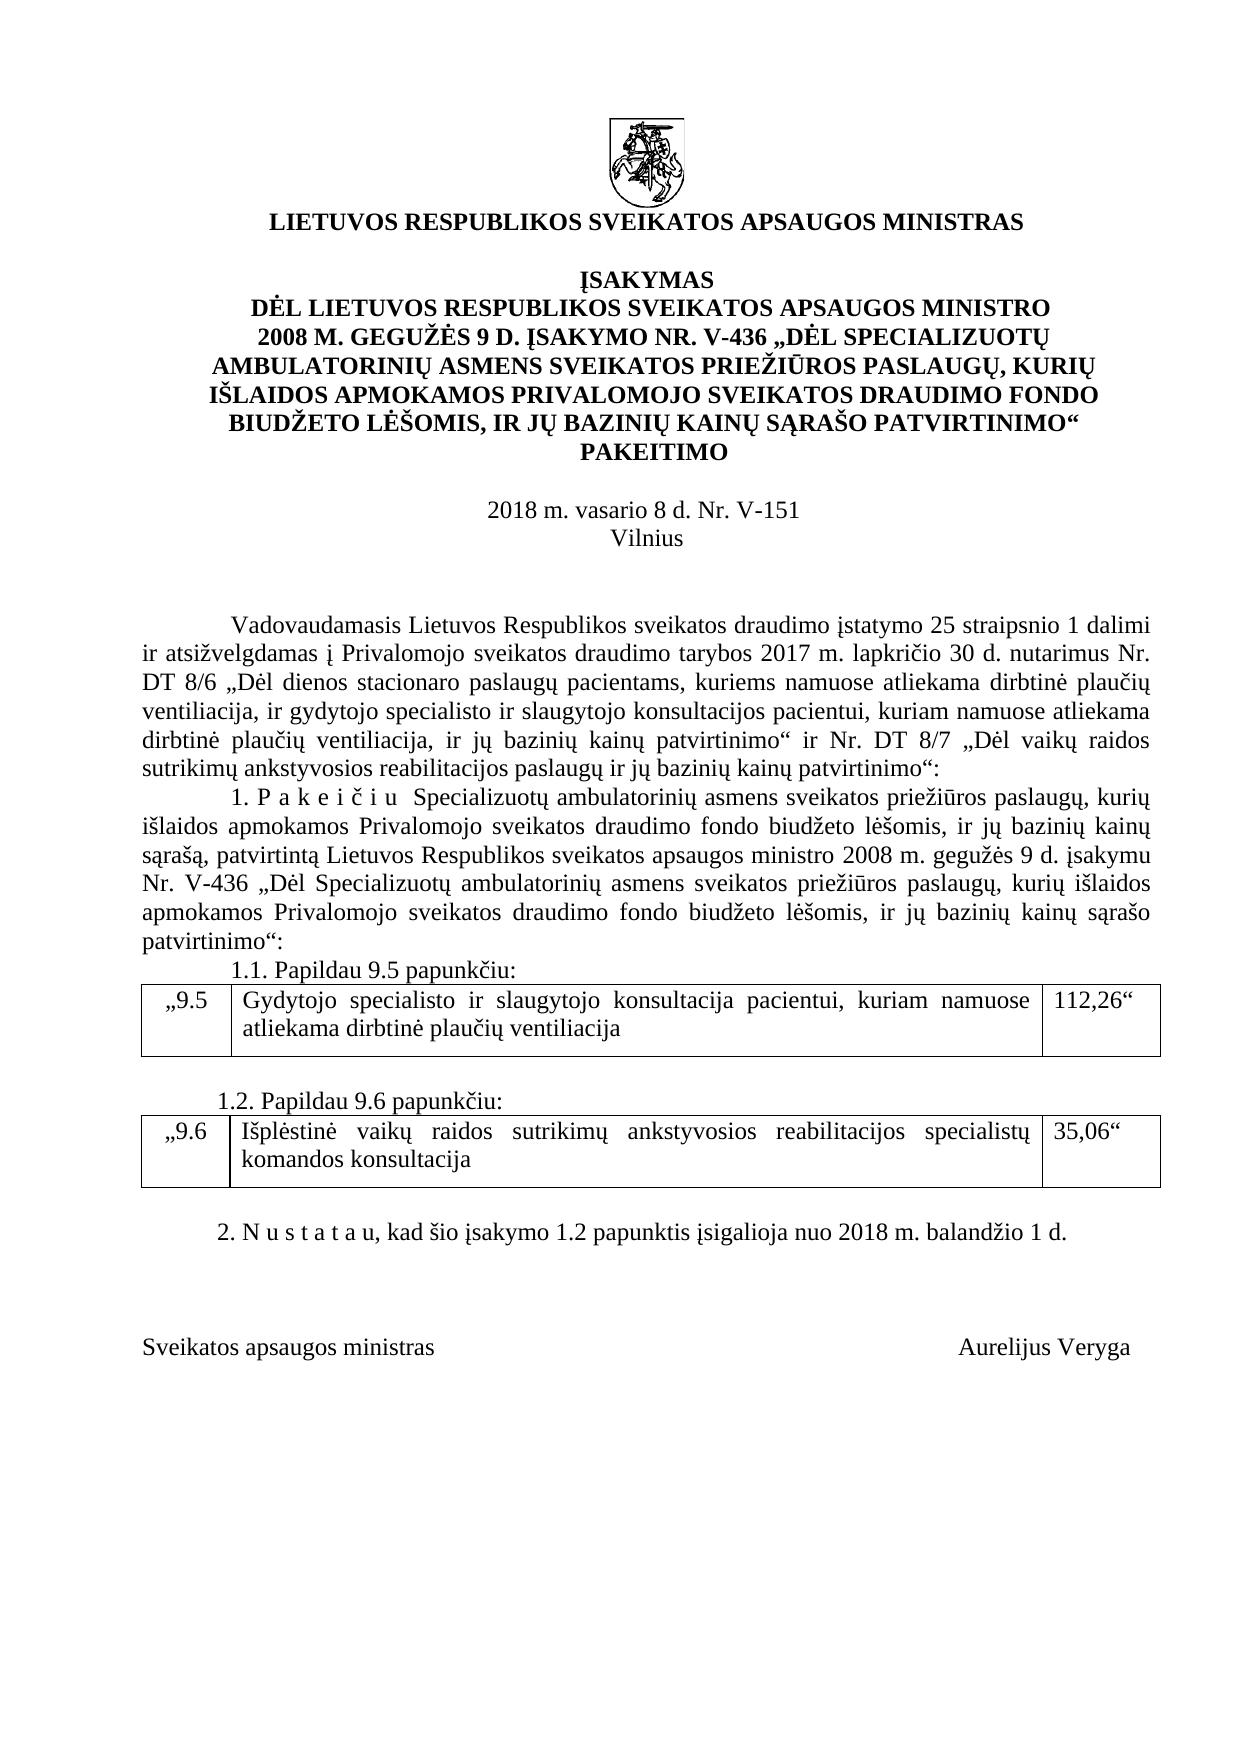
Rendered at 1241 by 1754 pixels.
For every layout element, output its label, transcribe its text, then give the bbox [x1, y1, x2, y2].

text 2018 m. vasario 8 d. Nr. V-151 [142, 495, 1152, 523]
text ĮSAKYMAS [142, 265, 1152, 293]
text 1. P a k e i č i u Specializuotų ambulatorinių asmens sveikatos priežiūros paslaugų, kurių išlaidos apmokamos Privalomojo sveikatos draudimo fondo biudžeto lėšomis, ir jų bazinių kainų sąrašą, patvirtintą Lietuvos Respublikos sveikatos apsaugos ministro 2008 m. gegužės 9 d. įsakymu Nr. V-436 „Dėl Specializuotų ambulatorinių asmens sveikatos priežiūros paslaugų, kurių išlaidos apmokamos Privalomojo sveikatos draudimo fondo biudžeto lėšomis, ir jų bazinių kainų sąrašo patvirtinimo“: [142, 782, 1152, 955]
table_header Gydytojo specialisto ir slaugytojo konsultacija pacientui, kuriam namuose atliekama dirbtinė plaučių ventiliacija [232, 985, 1042, 1056]
table_header „9.6 [142, 1116, 229, 1187]
table_header Išplėstinė vaikų raidos sutrikimų ankstyvosios reabilitacijos specialistų komandos konsultacija [231, 1116, 1042, 1187]
text 2008 M. GEGUŽĖS 9 D. ĮSAKYMO NR. V-436 „DĖL SPECIALIZUOTŲ AMBULATORINIŲ ASMENS SVEIKATOS PRIEŽIŪROS PASLAUGŲ, KURIŲ IŠLAIDOS APMOKAMOS PRIVALOMOJO SVEIKATOS DRAUDIMO FONDO BIUDŽETO LĖŠOMIS, IR JŲ BAZINIŲ KAINŲ SĄRAŠO PATVIRTINIMO“ pakeitimo [157, 322, 1152, 466]
text 2. N u s t a t a u, kad šio įsakymo 1.2 papunktis įsigalioja nuo 2018 m. balandžio 1 d. [142, 1217, 1152, 1246]
text 1.1. Papildau 9.5 papunkčiu: [142, 955, 1152, 984]
table_header 112,26“ [1043, 985, 1160, 1056]
text LIETUVOS RESPUBLIKOS SVEIKATOS APSAUGOS MINISTRAS [142, 207, 1152, 236]
text Vadovaudamasis Lietuvos Respublikos sveikatos draudimo įstatymo 25 straipsnio 1 dalimi ir atsižvelgdamas į Privalomojo sveikatos draudimo tarybos 2017 m. lapkričio 30 d. nutarimus Nr. DT 8/6 „Dėl dienos stacionaro paslaugų pacientams, kuriems namuose atliekama dirbtinė plaučių ventiliacija, ir gydytojo specialisto ir slaugytojo konsultacijos pacientui, kuriam namuose atliekama dirbtinė plaučių ventiliacija, ir jų bazinių kainų patvirtinimo“ ir Nr. DT 8/7 „Dėl vaikų raidos sutrikimų ankstyvosios reabilitacijos paslaugų ir jų bazinių kainų patvirtinimo“: [142, 610, 1152, 782]
text 1.2. Papildau 9.6 papunkčiu: [142, 1086, 1152, 1115]
text Sveikatos apsaugos ministras Aurelijus Veryga [142, 1332, 1152, 1361]
table_header 35,06“ [1043, 1116, 1160, 1187]
text DĖL LIETUVOS RESPUBLIKOS SVEIKATOS APSAUGOS MINISTRO [157, 293, 1152, 322]
text Vilnius [142, 523, 1152, 552]
table_header „9.5 [142, 985, 231, 1056]
